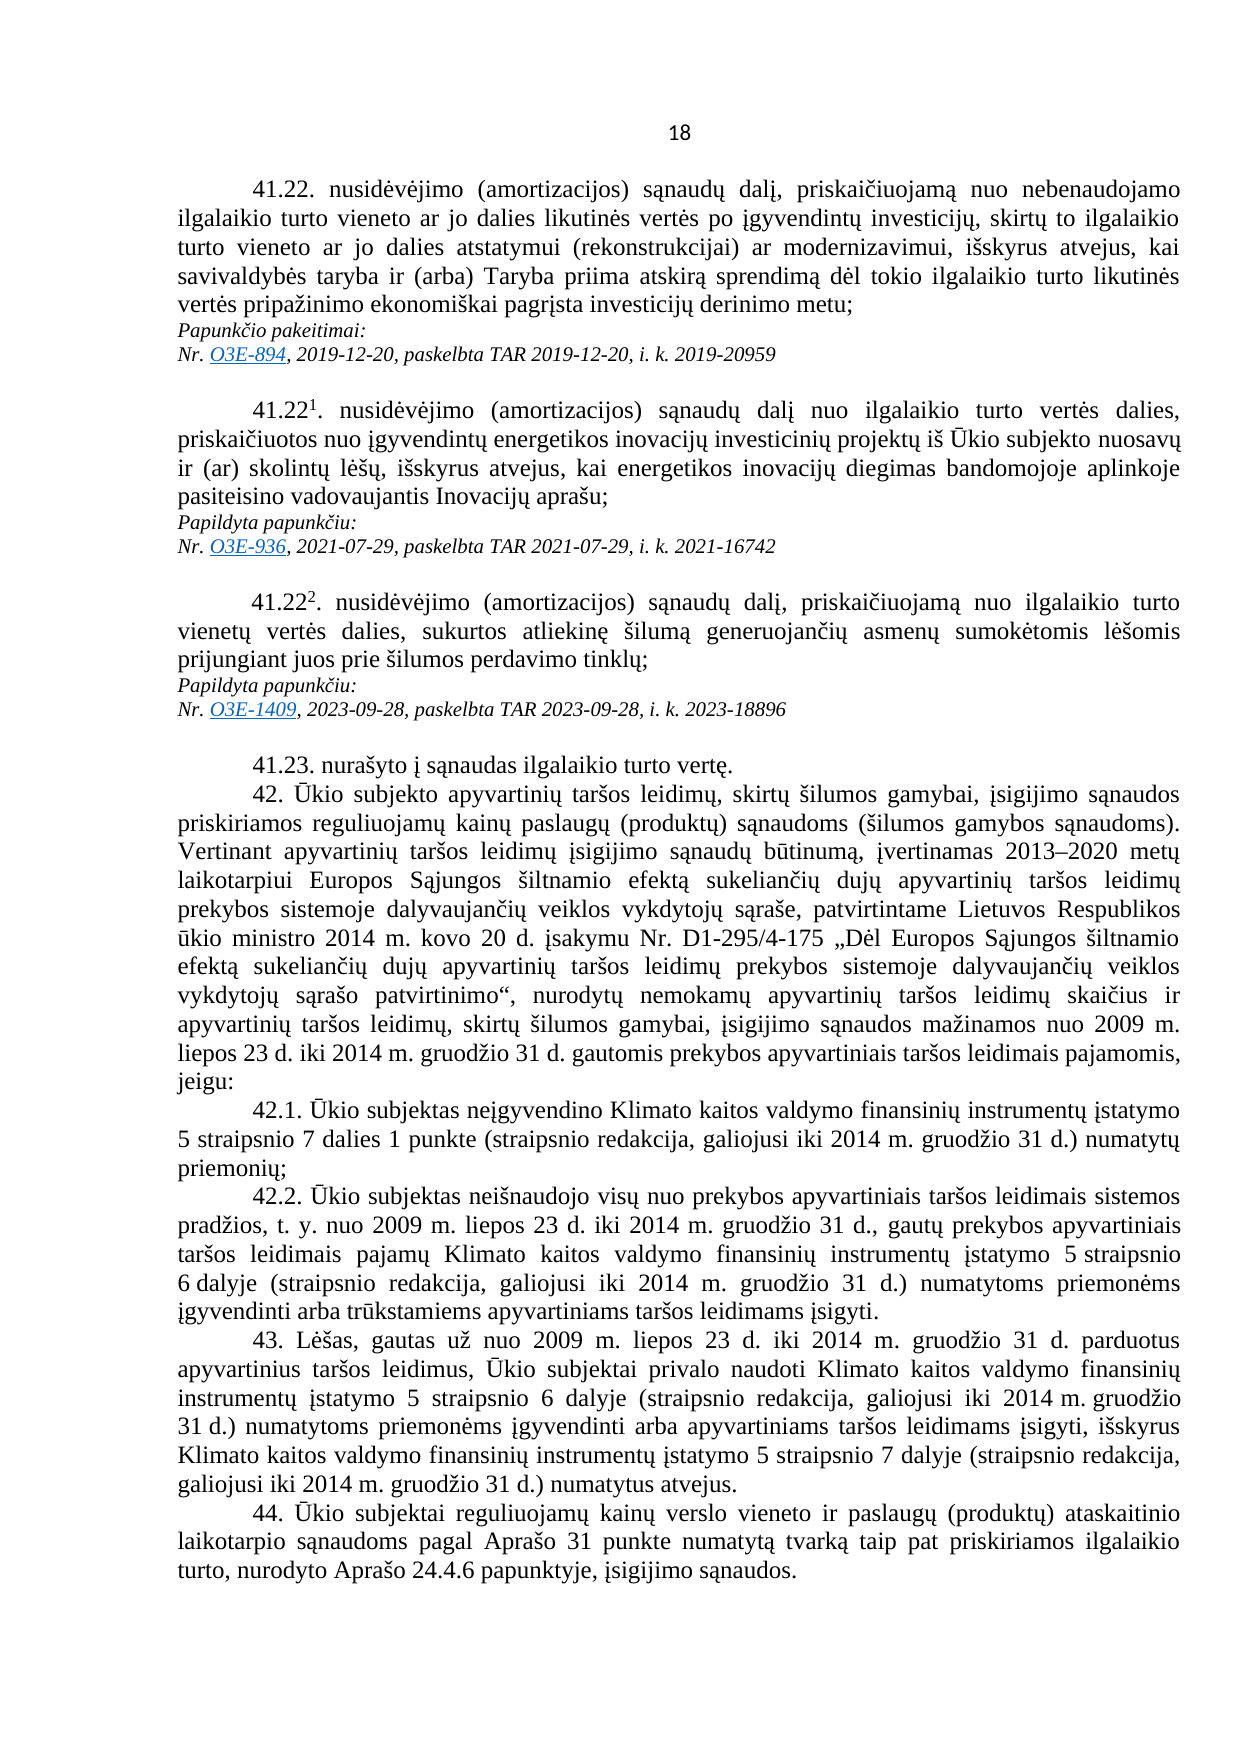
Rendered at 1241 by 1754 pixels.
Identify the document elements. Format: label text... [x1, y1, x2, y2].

text Nr. O3E-936, 2021-07-29, paskelbta TAR 2021-07-29, i. k. 2021-16742 [177, 534, 1181, 558]
text 41.22. nusidėvėjimo (amortizacijos) sąnaudų dalį, priskaičiuojamą nuo nebenaudojamo ilgalaikio turto vieneto ar jo dalies likutinės vertės po įgyvendintų investicijų, skirtų to ilgalaikio turto vieneto ar jo dalies atstatymui (rekonstrukcijai) ar modernizavimui, išskyrus atvejus, kai savivaldybės taryba ir (arba) Taryba priima atskirą sprendimą dėl tokio ilgalaikio turto likutinės vertės pripažinimo ekonomiškai pagrįsta investicijų derinimo metu; [177, 174, 1181, 318]
text Nr. O3E-894, 2019-12-20, paskelbta TAR 2019-12-20, i. k. 2019-20959 [177, 342, 1181, 366]
text 44. Ūkio subjektai reguliuojamų kainų verslo vieneto ir paslaugų (produktų) ataskaitinio laikotarpio sąnaudoms pagal Aprašo 31 punkte numatytą tvarką taip pat priskiriamos ilgalaikio turto, nurodyto Aprašo 24.4.6 papunktyje, įsigijimo sąnaudos. [177, 1498, 1181, 1584]
text 42. Ūkio subjekto apyvartinių taršos leidimų, skirtų šilumos gamybai, įsigijimo sąnaudos priskiriamos reguliuojamų kainų paslaugų (produktų) sąnaudoms (šilumos gamybos sąnaudoms). Vertinant apyvartinių taršos leidimų įsigijimo sąnaudų būtinumą, įvertinamas 2013–2020 metų laikotarpiui Europos Sąjungos šiltnamio efektą sukeliančių dujų apyvartinių taršos leidimų prekybos sistemoje dalyvaujančių veiklos vykdytojų sąraše, patvirtintame Lietuvos Respublikos ūkio ministro 2014 m. kovo 20 d. įsakymu Nr. D1-295/4-175 „Dėl Europos Sąjungos šiltnamio efektą sukeliančių dujų apyvartinių taršos leidimų prekybos sistemoje dalyvaujančių veiklos vykdytojų sąrašo patvirtinimo“, nurodytų nemokamų apyvartinių taršos leidimų skaičius ir apyvartinių taršos leidimų, skirtų šilumos gamybai, įsigijimo sąnaudos mažinamos nuo 2009 m. liepos 23 d. iki 2014 m. gruodžio 31 d. gautomis prekybos apyvartiniais taršos leidimais pajamomis, jeigu: [177, 779, 1181, 1095]
text Papildyta papunkčiu: [177, 673, 1181, 697]
text 42.2. Ūkio subjektas neišnaudojo visų nuo prekybos apyvartiniais taršos leidimais sistemos pradžios, t. y. nuo 2009 m. liepos 23 d. iki 2014 m. gruodžio 31 d., gautų prekybos apyvartiniais taršos leidimais pajamų Klimato kaitos valdymo finansinių instrumentų įstatymo 5 straipsnio 6 dalyje (straipsnio redakcija, galiojusi iki 2014 m. gruodžio 31 d.) numatytoms priemonėms įgyvendinti arba trūkstamiems apyvartiniams taršos leidimams įsigyti. [177, 1181, 1181, 1325]
text 41.23. nurašyto į sąnaudas ilgalaikio turto vertę. [177, 750, 1181, 779]
text 42.1. Ūkio subjektas neįgyvendino Klimato kaitos valdymo finansinių instrumentų įstatymo 5 straipsnio 7 dalies 1 punkte (straipsnio redakcija, galiojusi iki 2014 m. gruodžio 31 d.) numatytų priemonių; [177, 1095, 1181, 1181]
text Nr. O3E-1409, 2023-09-28, paskelbta TAR 2023-09-28, i. k. 2023-18896 [177, 697, 1181, 721]
text 41.222. nusidėvėjimo (amortizacijos) sąnaudų dalį, priskaičiuojamą nuo ilgalaikio turto vienetų vertės dalies, sukurtos atliekinę šilumą generuojančių asmenų sumokėtomis lėšomis prijungiant juos prie šilumos perdavimo tinklų; [177, 587, 1181, 673]
text Papunkčio pakeitimai: [177, 318, 1181, 342]
text 43. Lėšas, gautas už nuo 2009 m. liepos 23 d. iki 2014 m. gruodžio 31 d. parduotus apyvartinius taršos leidimus, Ūkio subjektai privalo naudoti Klimato kaitos valdymo finansinių instrumentų įstatymo 5 straipsnio 6 dalyje (straipsnio redakcija, galiojusi iki 2014 m. gruodžio 31 d.) numatytoms priemonėms įgyvendinti arba apyvartiniams taršos leidimams įsigyti, išskyrus Klimato kaitos valdymo finansinių instrumentų įstatymo 5 straipsnio 7 dalyje (straipsnio redakcija, galiojusi iki 2014 m. gruodžio 31 d.) numatytus atvejus. [177, 1325, 1181, 1498]
text 41.221. nusidėvėjimo (amortizacijos) sąnaudų dalį nuo ilgalaikio turto vertės dalies, priskaičiuotos nuo įgyvendintų energetikos inovacijų investicinių projektų iš Ūkio subjekto nuosavų ir (ar) skolintų lėšų, išskyrus atvejus, kai energetikos inovacijų diegimas bandomojoje aplinkoje pasiteisino vadovaujantis Inovacijų aprašu; [177, 395, 1181, 510]
text Papildyta papunkčiu: [177, 510, 1181, 534]
